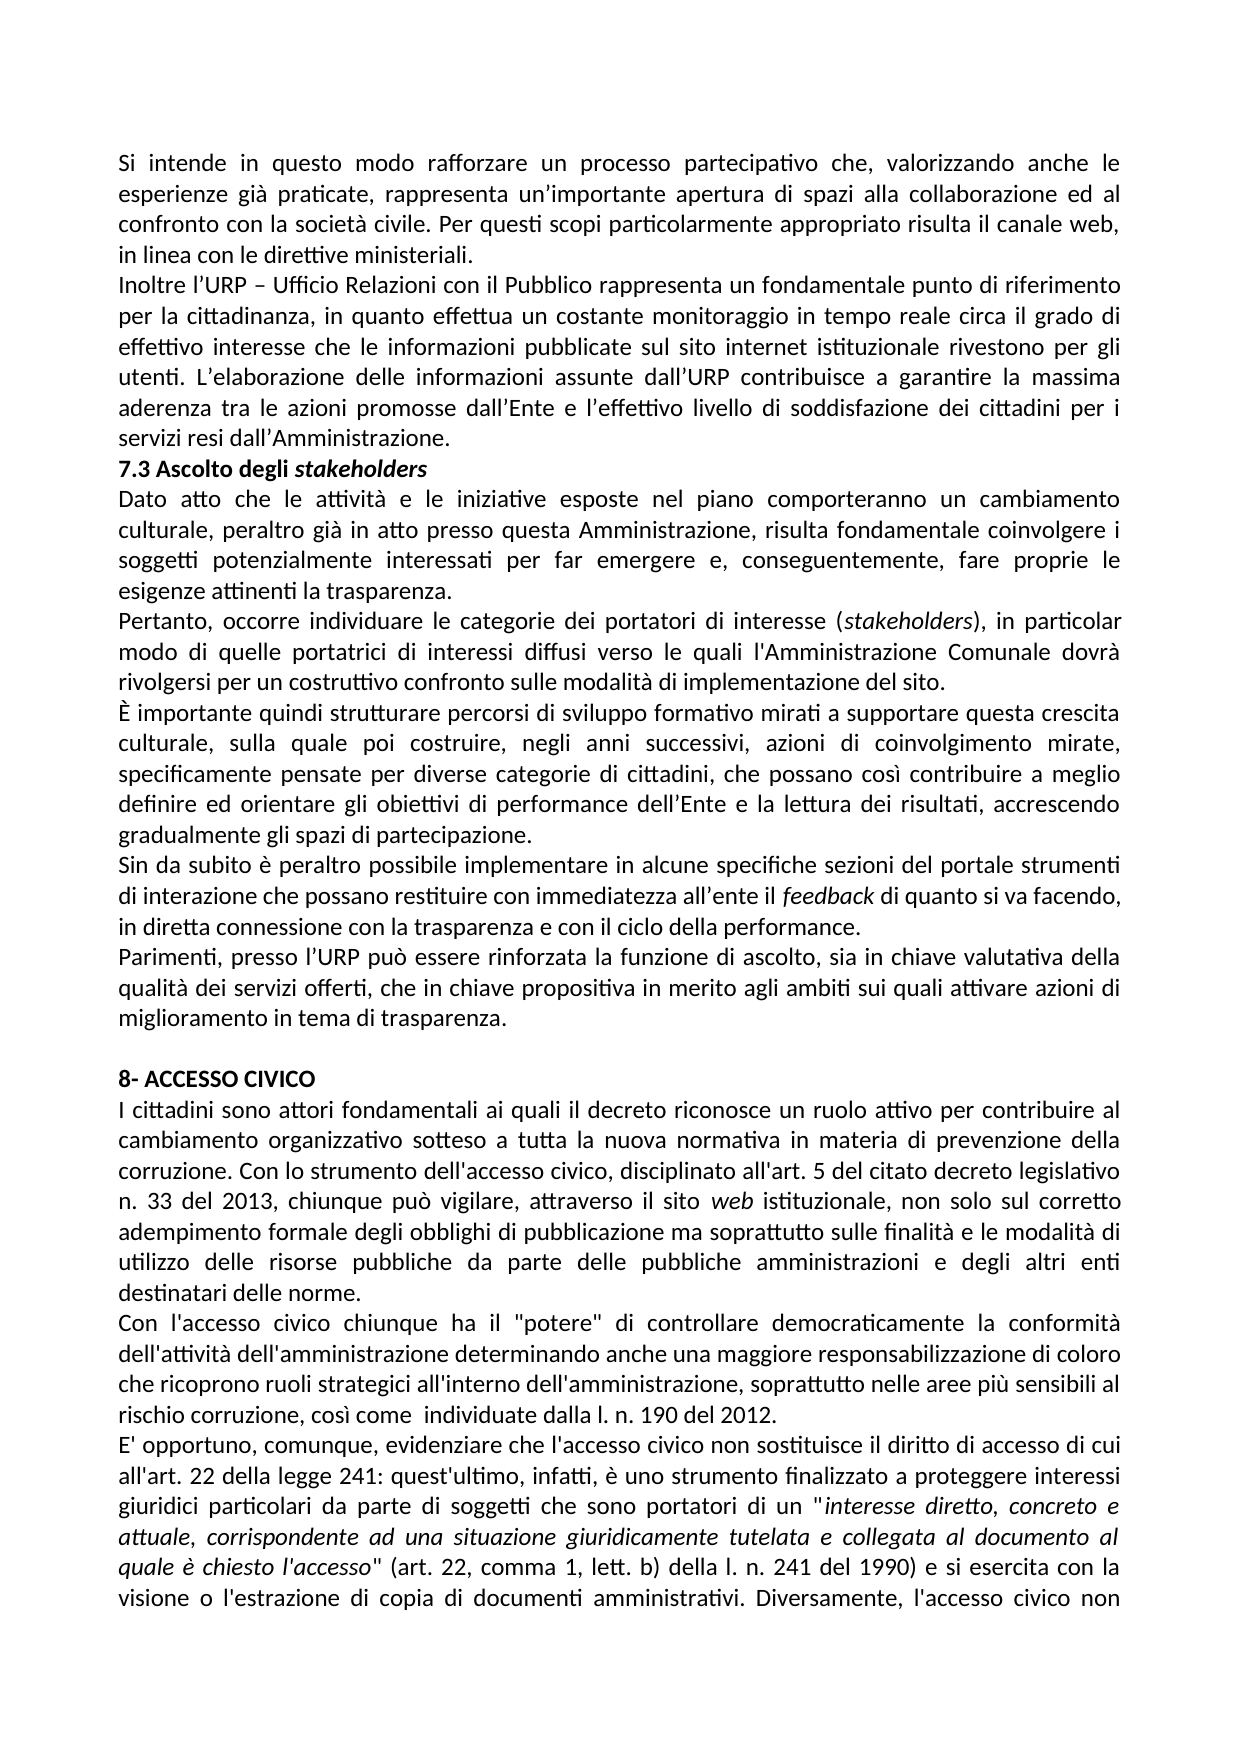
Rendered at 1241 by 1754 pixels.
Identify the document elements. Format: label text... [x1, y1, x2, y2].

text Dato atto che le attività e le iniziative esposte nel piano comporteranno un cambiamento culturale, peraltro già in atto presso questa Amministrazione, risulta fondamentale coinvolgere i soggetti potenzialmente interessati per far emergere e, conseguentemente, fare proprie le esigenze attinenti la trasparenza. [118, 483, 1122, 605]
text Inoltre l’URP – Ufficio Relazioni con il Pubblico rappresenta un fondamentale punto di riferimento per la cittadinanza, in quanto effettua un costante monitoraggio in tempo reale circa il grado di effettivo interesse che le informazioni pubblicate sul sito internet istituzionale rivestono per gli utenti. L’elaborazione delle informazioni assunte dall’URP contribuisce a garantire la massima aderenza tra le azioni promosse dall’Ente e l’effettivo livello di soddisfazione dei cittadini per i servizi resi dall’Amministrazione. [118, 270, 1122, 453]
text È importante quindi strutturare percorsi di sviluppo formativo mirati a supportare questa crescita culturale, sulla quale poi costruire, negli anni successivi, azioni di coinvolgimento mirate, specificamente pensate per diverse categorie di cittadini, che possano così contribuire a meglio definire ed orientare gli obiettivi di performance dell’Ente e la lettura dei risultati, accrescendo gradualmente gli spazi di partecipazione. [118, 697, 1122, 849]
text Con l'accesso civico chiunque ha il "potere" di controllare democraticamente la conformità dell'attività dell'amministrazione determinando anche una maggiore responsabilizzazione di coloro che ricoprono ruoli strategici all'interno dell'amministrazione, soprattutto nelle aree più sensibili al rischio corruzione, così come individuate dalla l. n. 190 del 2012. [118, 1307, 1122, 1429]
text Sin da subito è peraltro possibile implementare in alcune specifiche sezioni del portale strumenti di interazione che possano restituire con immediatezza all’ente il feedback di quanto si va facendo, in diretta connessione con la trasparenza e con il ciclo della performance. [118, 849, 1122, 941]
text I cittadini sono attori fondamentali ai quali il decreto riconosce un ruolo attivo per contribuire al cambiamento organizzativo sotteso a tutta la nuova normativa in materia di prevenzione della corruzione. Con lo strumento dell'accesso civico, disciplinato all'art. 5 del citato decreto legislativo n. 33 del 2013, chiunque può vigilare, attraverso il sito web istituzionale, non solo sul corretto adempimento formale degli obblighi di pubblicazione ma soprattutto sulle finalità e le modalità di utilizzo delle risorse pubbliche da parte delle pubbliche amministrazioni e degli altri enti destinatari delle norme. [118, 1094, 1122, 1307]
text E' opportuno, comunque, evidenziare che l'accesso civico non sostituisce il diritto di accesso di cui all'art. 22 della legge 241: quest'ultimo, infatti, è uno strumento finalizzato a proteggere interessi giuridici particolari da parte di soggetti che sono portatori di un "interesse diretto, concreto e attuale, corrispondente ad una situazione giuridicamente tutelata e collegata al documento al quale è chiesto l'accesso" (art. 22, comma 1, lett. b) della l. n. 241 del 1990) e si esercita con la visione o l'estrazione di copia di documenti amministrativi. Diversamente, l'accesso civico non [118, 1429, 1122, 1613]
text 8- ACCESSO CIVICO [118, 1063, 1122, 1094]
text 7.3 Ascolto degli stakeholders [118, 453, 1122, 483]
text Pertanto, occorre individuare le categorie dei portatori di interesse (stakeholders), in particolar modo di quelle portatrici di interessi diffusi verso le quali l'Amministrazione Comunale dovrà rivolgersi per un costruttivo confronto sulle modalità di implementazione del sito. [118, 605, 1122, 697]
text Parimenti, presso l’URP può essere rinforzata la funzione di ascolto, sia in chiave valutativa della qualità dei servizi offerti, che in chiave propositiva in merito agli ambiti sui quali attivare azioni di miglioramento in tema di trasparenza. [118, 941, 1122, 1033]
text Si intende in questo modo rafforzare un processo partecipativo che, valorizzando anche le esperienze già praticate, rappresenta un’importante apertura di spazi alla collaborazione ed al confronto con la società civile. Per questi scopi particolarmente appropriato risulta il canale web, in linea con le direttive ministeriali. [118, 148, 1122, 270]
